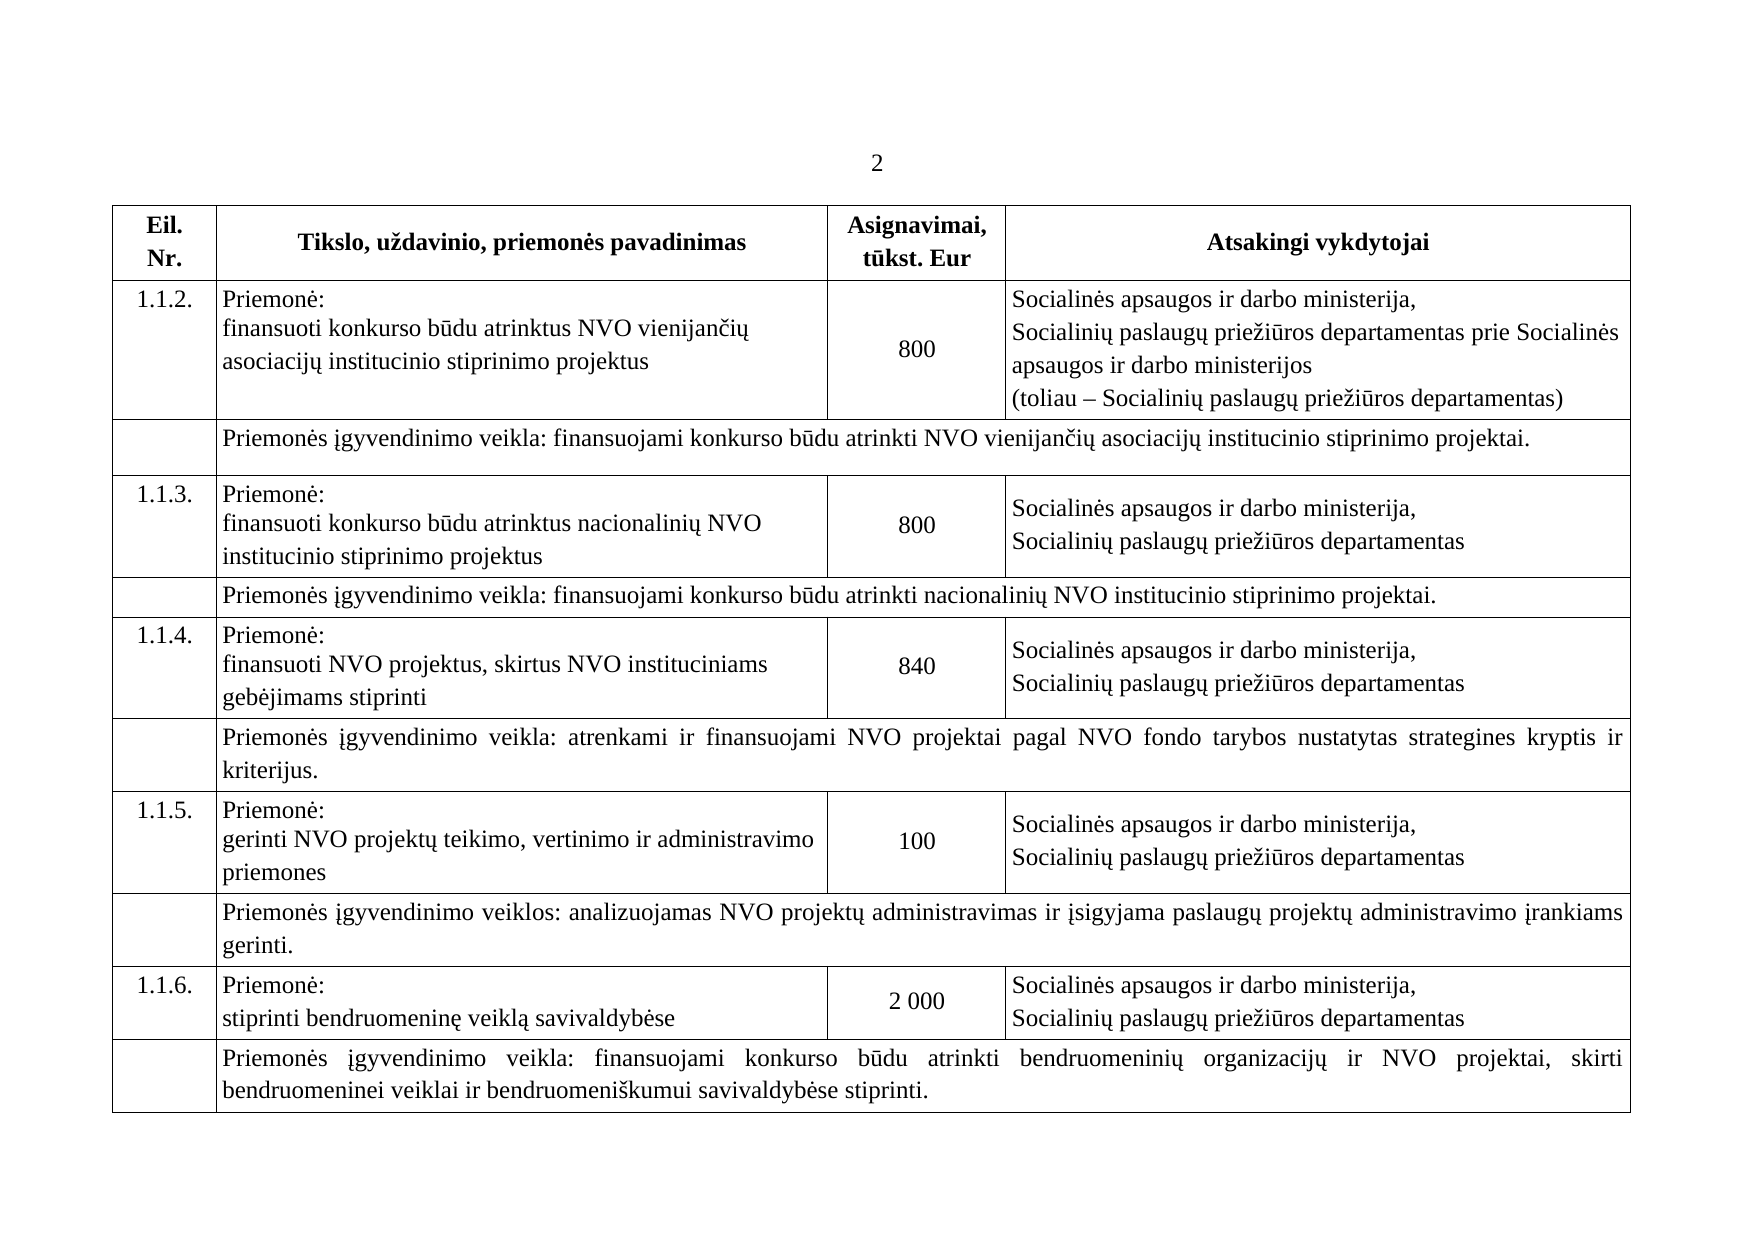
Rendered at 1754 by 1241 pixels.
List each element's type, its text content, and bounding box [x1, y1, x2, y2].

table_header Eil. Nr. [113, 206, 216, 280]
table_cell Priemonė: finansuoti konkurso būdu atrinktus nacionalinių NVO institucinio stiprinimo projektus [217, 476, 827, 577]
table_header Asignavimai, tūkst. Eur [828, 206, 1005, 280]
table_cell 800 [828, 281, 1005, 419]
table_cell [113, 578, 216, 617]
table_cell [113, 1040, 216, 1112]
table_cell Priemonės įgyvendinimo veikla: atrenkami ir finansuojami NVO projektai pagal NVO fondo tarybos nustatytas strategines kryptis ir kriterijus. [217, 719, 1630, 791]
table_cell Priemonės įgyvendinimo veikla: finansuojami konkurso būdu atrinkti bendruomeninių organizacijų ir NVO projektai, skirti bendruomeninei veiklai ir bendruomeniškumui savivaldybėse stiprinti. [217, 1040, 1630, 1112]
table_cell Priemonė: gerinti NVO projektų teikimo, vertinimo ir administravimo priemones [217, 792, 827, 893]
table_cell Priemonės įgyvendinimo veiklos: analizuojamas NVO projektų administravimas ir įsigyjama paslaugų projektų administravimo įrankiams gerinti. [217, 894, 1630, 966]
table_cell Socialinės apsaugos ir darbo ministerija, Socialinių paslaugų priežiūros departamentas [1006, 967, 1630, 1039]
table_cell Priemonė: stiprinti bendruomeninę veiklą savivaldybėse [217, 967, 827, 1039]
table_cell Socialinės apsaugos ir darbo ministerija, Socialinių paslaugų priežiūros departamentas [1006, 476, 1630, 577]
table_header Atsakingi vykdytojai [1006, 206, 1630, 280]
table_cell [113, 894, 216, 966]
table_cell [113, 719, 216, 791]
table_cell Priemonės įgyvendinimo veikla: finansuojami konkurso būdu atrinkti nacionalinių NVO institucinio stiprinimo projektai. [217, 578, 1630, 617]
table_cell Socialinės apsaugos ir darbo ministerija, Socialinių paslaugų priežiūros departamentas prie Socialinės apsaugos ir darbo ministerijos (toliau – Socialinių paslaugų priežiūros departamentas) [1006, 281, 1630, 419]
table_cell Priemonė: finansuoti konkurso būdu atrinktus NVO vienijančių asociacijų institucinio stiprinimo projektus [217, 281, 827, 419]
table_cell 1.1.5. [113, 792, 216, 893]
table_cell 840 [828, 618, 1005, 718]
table_cell Priemonė: finansuoti NVO projektus, skirtus NVO instituciniams gebėjimams stiprinti [217, 618, 827, 718]
table_cell 1.1.6. [113, 967, 216, 1039]
table_header Tikslo, uždavinio, priemonės pavadinimas [217, 206, 827, 280]
table_cell Socialinės apsaugos ir darbo ministerija, Socialinių paslaugų priežiūros departamentas [1006, 792, 1630, 893]
table_cell Priemonės įgyvendinimo veikla: finansuojami konkurso būdu atrinkti NVO vienijančių asociacijų institucinio stiprinimo projektai. [217, 420, 1630, 475]
table_cell 1.1.3. [113, 476, 216, 577]
table_cell 1.1.2. [113, 281, 216, 419]
table_cell 800 [828, 476, 1005, 577]
table_cell Socialinės apsaugos ir darbo ministerija, Socialinių paslaugų priežiūros departamentas [1006, 618, 1630, 718]
table_cell 100 [828, 792, 1005, 893]
table_cell 1.1.4. [113, 618, 216, 718]
table_cell 2 000 [828, 967, 1005, 1039]
table_cell [113, 420, 216, 475]
